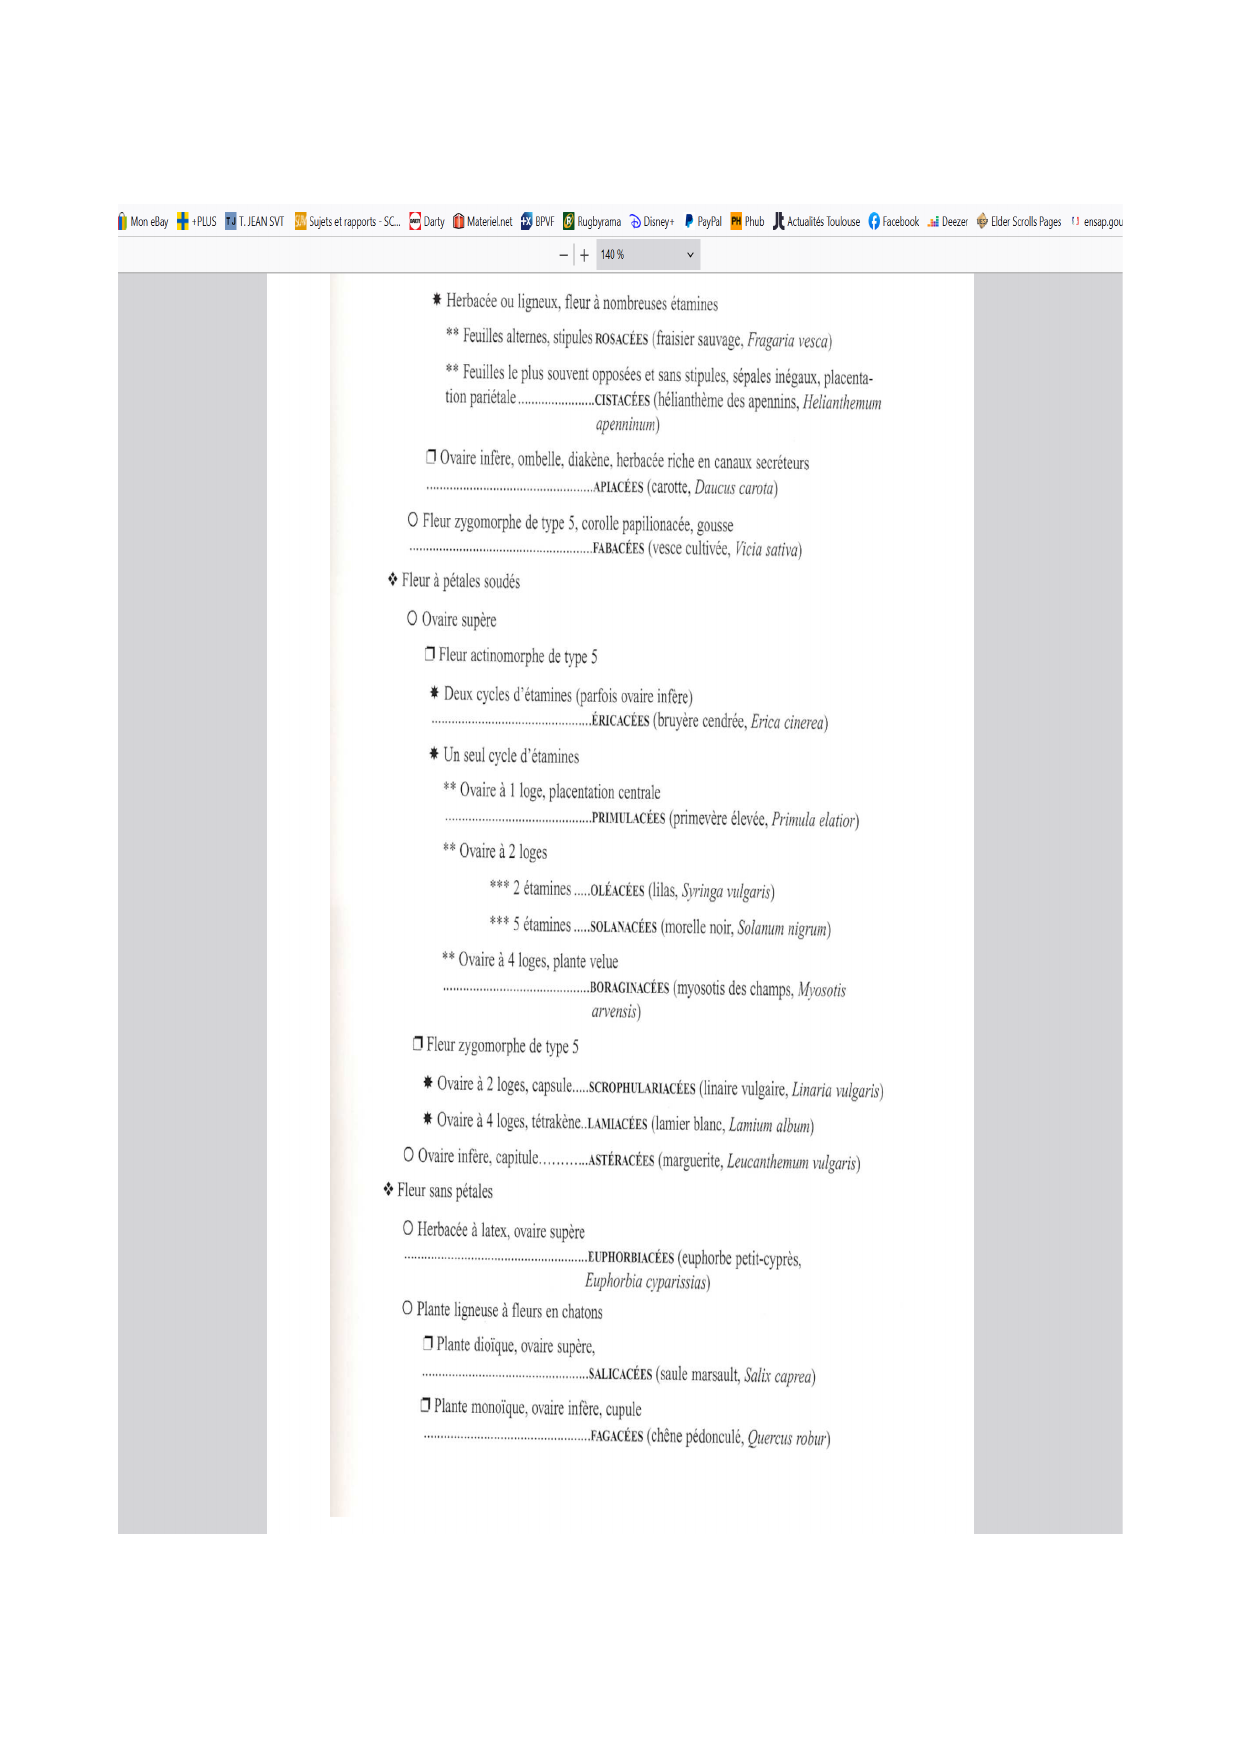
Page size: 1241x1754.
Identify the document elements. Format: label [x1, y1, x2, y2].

picture [566, 204, 989, 1534]
